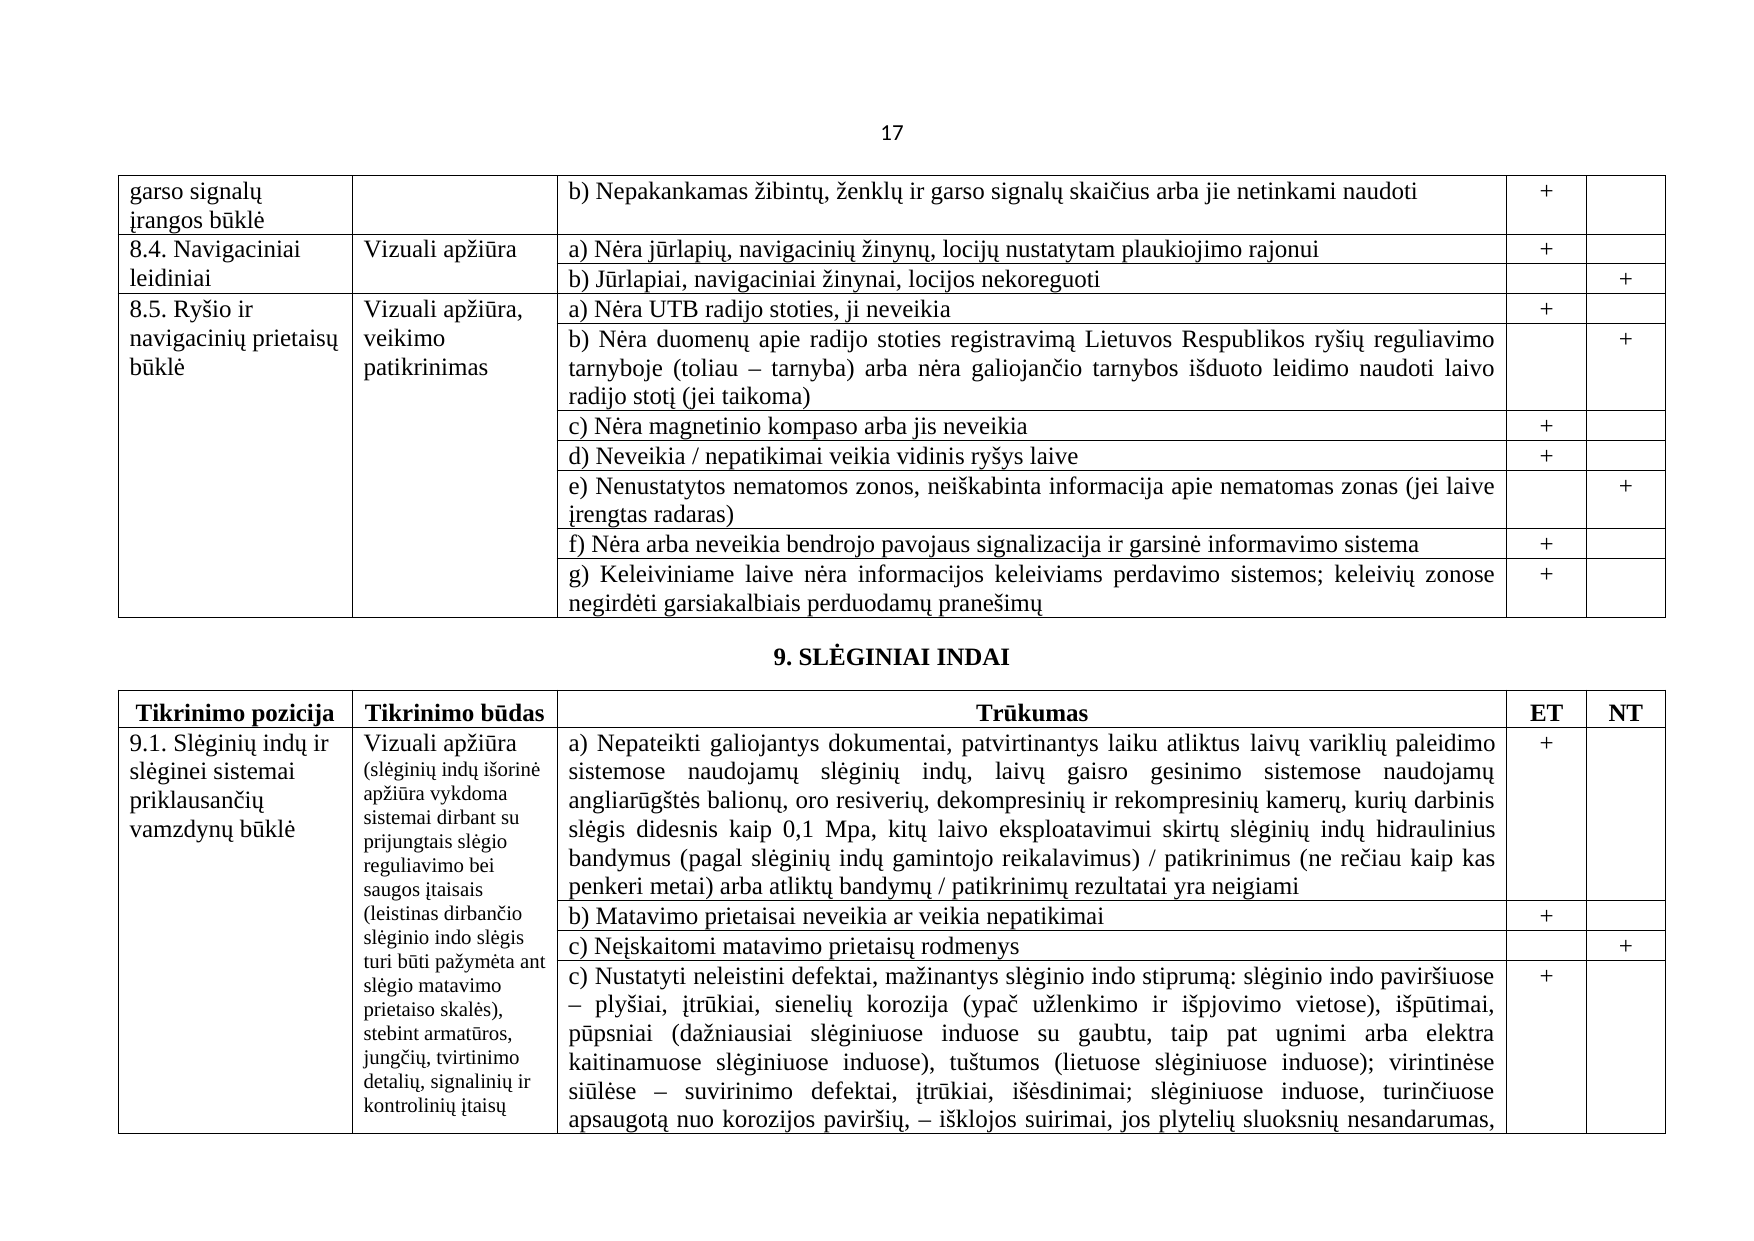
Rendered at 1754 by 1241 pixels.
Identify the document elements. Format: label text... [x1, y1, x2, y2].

table_cell g) Keleiviniame laive nėra informacijos keleiviams perdavimo sistemos; keleivių zonose negirdėti garsiakalbiais perduodamų pranešimų [558, 559, 1506, 617]
table_cell [353, 176, 557, 233]
table_header NT [1587, 691, 1665, 727]
table_cell e) Nenustatytos nematomos zonos, neiškabinta informacija apie nematomas zonas (jei laive įrengtas radaras) [558, 471, 1506, 528]
table_cell b) Nepakankamas žibintų, ženklų ir garso signalų skaičius arba jie netinkami naudoti [558, 176, 1506, 233]
table_cell [1587, 294, 1665, 323]
table_cell 8.4. Navigaciniai leidiniai [119, 235, 352, 293]
table_cell + [1507, 235, 1586, 263]
table_cell + [1587, 931, 1665, 960]
table_cell + [1587, 264, 1665, 293]
table_cell [1587, 411, 1665, 440]
table_cell a) Nėra UTB radijo stoties, ji neveikia [558, 294, 1506, 323]
table_header Trūkumas [558, 691, 1506, 727]
table_cell d) Neveikia / nepatikimai veikia vidinis ryšys laive [558, 441, 1506, 470]
table_cell a) Nėra jūrlapių, navigacinių žinynų, locijų nustatytam plaukiojimo rajonui [558, 235, 1506, 263]
table_header ET [1507, 691, 1586, 727]
table_cell b) Nėra duomenų apie radijo stoties registravimą Lietuvos Respublikos ryšių reguliavimo tarnyboje (toliau – tarnyba) arba nėra galiojančio tarnybos išduoto leidimo naudoti laivo radijo stotį (jei taikoma) [558, 324, 1506, 410]
table_cell [1587, 961, 1665, 1133]
table_cell + [1507, 411, 1586, 440]
table_cell + [1507, 961, 1586, 1133]
table_cell [1507, 264, 1586, 293]
table_cell [1587, 728, 1665, 900]
table_cell + [1507, 441, 1586, 470]
table_cell b) Jūrlapiai, navigaciniai žinynai, locijos nekoreguoti [558, 264, 1506, 293]
table_cell [1587, 901, 1665, 930]
table_cell b) Matavimo prietaisai neveikia ar veikia nepatikimai [558, 901, 1506, 930]
table_cell + [1507, 559, 1586, 617]
table_cell c) Nustatyti neleistini defektai, mažinantys slėginio indo stiprumą: slėginio indo paviršiuose – plyšiai, įtrūkiai, sienelių korozija (ypač užlenkimo ir išpjovimo vietose), išpūtimai, pūpsniai (dažniausiai slėginiuose induose su gaubtu, taip pat ugnimi arba elektra kaitinamuose slėginiuose induose), tuštumos (lietuose slėginiuose induose); virintinėse siūlėse – suvirinimo defektai, įtrūkiai, išėsdinimai; slėginiuose induose, turinčiuose apsaugotą nuo korozijos paviršių, – išklojos suirimai, jos plytelių sluoksnių nesandarumas, [558, 961, 1506, 1133]
table_cell [1507, 931, 1586, 960]
table_cell [1587, 176, 1665, 233]
table_cell c) Nėra magnetinio kompaso arba jis neveikia [558, 411, 1506, 440]
table_cell [1587, 529, 1665, 558]
table_cell [1507, 471, 1586, 528]
table_cell + [1507, 176, 1586, 233]
table_cell + [1507, 529, 1586, 558]
table_cell c) Neįskaitomi matavimo prietaisų rodmenys [558, 931, 1506, 960]
table_cell + [1507, 901, 1586, 930]
table_cell Vizuali apžiūra [353, 235, 557, 293]
table_cell Vizuali apžiūra (slėginių indų išorinė apžiūra vykdoma sistemai dirbant su prijungtais slėgio reguliavimo bei saugos įtaisais (leistinas dirbančio slėginio indo slėgis turi būti pažymėta ant slėgio matavimo prietaiso skalės), stebint armatūros, jungčių, tvirtinimo detalių, signalinių ir kontrolinių įtaisų [353, 728, 557, 1133]
table_cell + [1587, 471, 1665, 528]
table_cell [1587, 235, 1665, 263]
table_cell [1507, 324, 1586, 410]
table_cell + [1587, 324, 1665, 410]
table_header Tikrinimo būdas [353, 691, 557, 727]
table_cell garso signalų įrangos būklė [119, 176, 352, 233]
table_cell 9.1. Slėginių indų ir slėginei sistemai priklausančių vamzdynų būklė [119, 728, 352, 1133]
text 9. SLĖGINIAI INDAI [118, 642, 1665, 670]
table_cell Vizuali apžiūra, veikimo patikrinimas [353, 294, 557, 617]
table_cell f) Nėra arba neveikia bendrojo pavojaus signalizacija ir garsinė informavimo sistema [558, 529, 1506, 558]
table_cell + [1507, 294, 1586, 323]
table_cell [1587, 441, 1665, 470]
table_header Tikrinimo pozicija [119, 691, 352, 727]
table_cell + [1507, 728, 1586, 900]
table_cell 8.5. Ryšio ir navigacinių prietaisų būklė [119, 294, 352, 617]
table_cell [1587, 559, 1665, 617]
